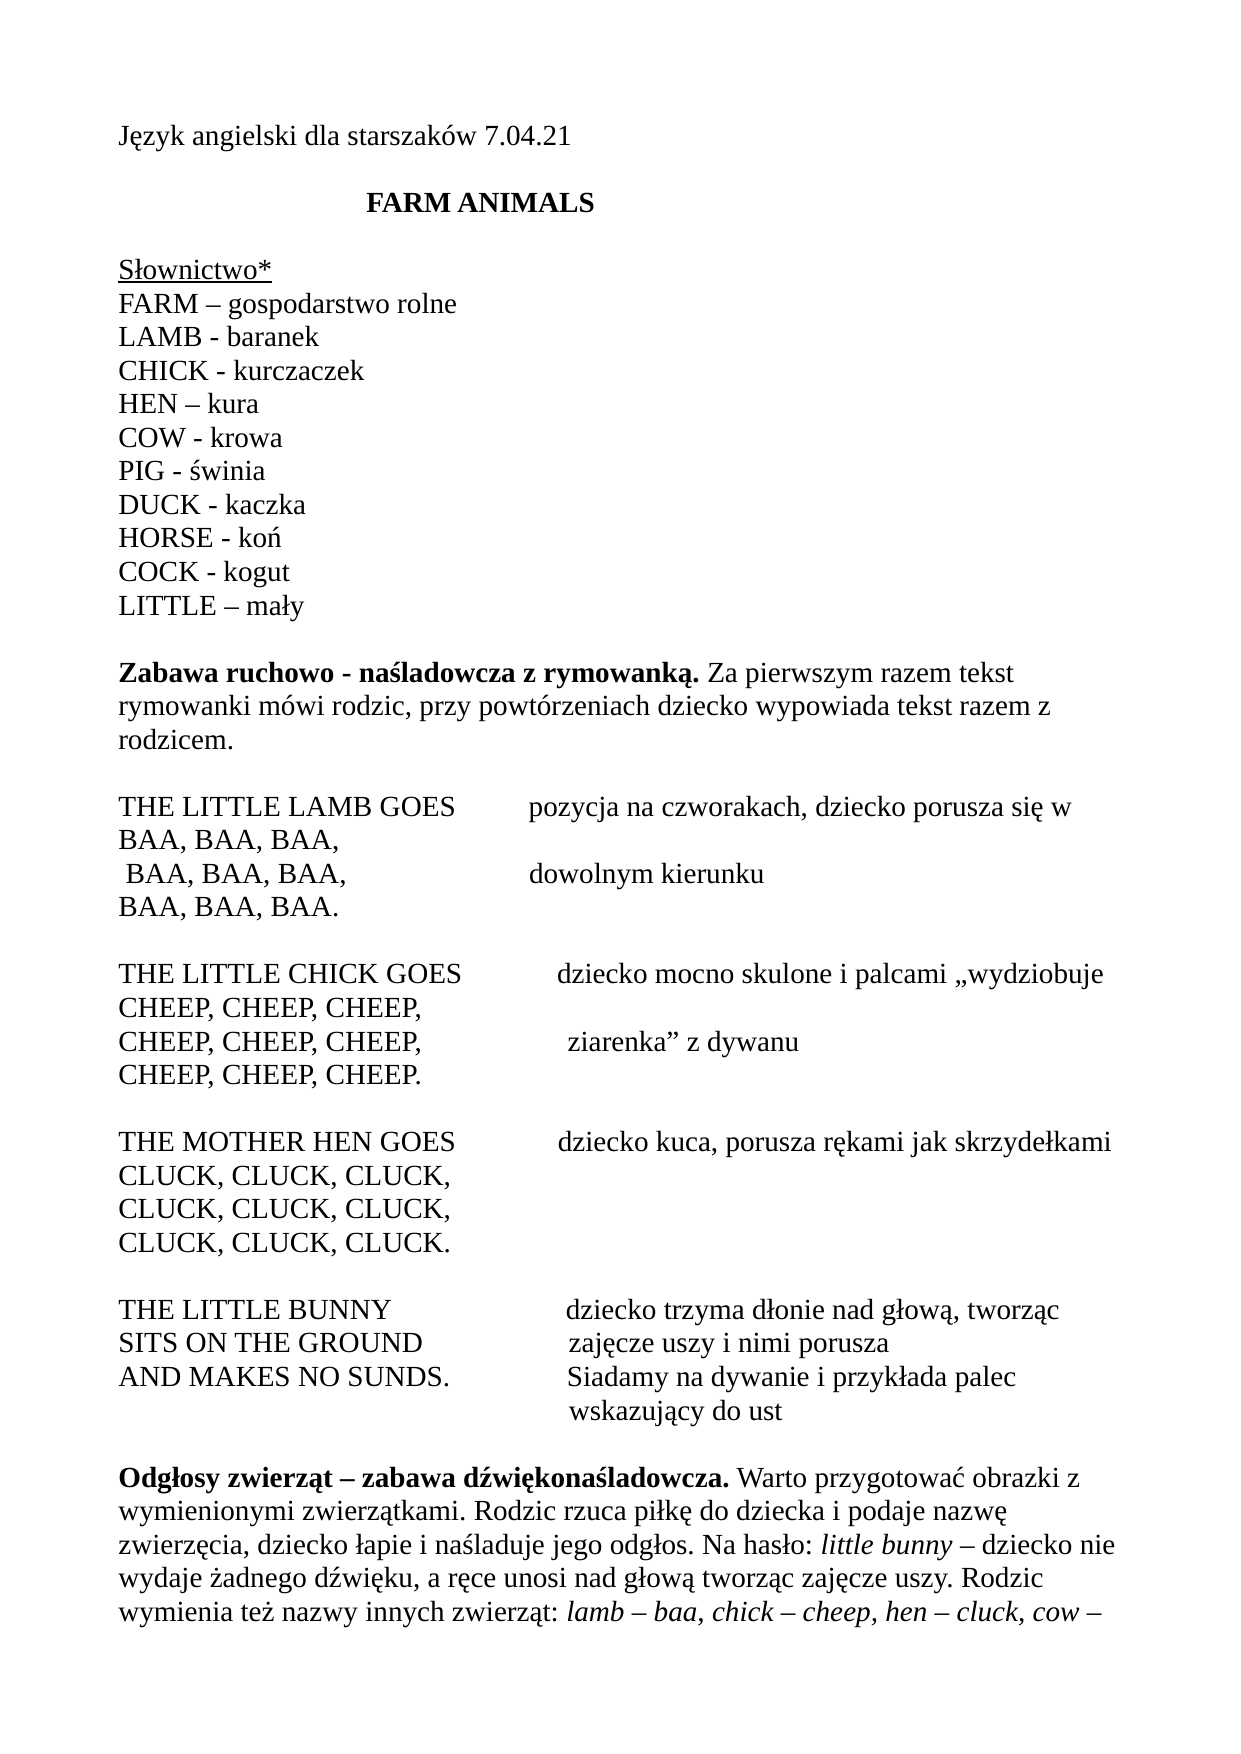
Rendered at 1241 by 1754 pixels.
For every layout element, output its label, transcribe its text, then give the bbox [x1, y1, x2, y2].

text THE LITTLE BUNNY dziecko trzyma dłonie nad głową, tworząc [118, 1292, 1122, 1326]
text COW - krowa [118, 420, 1122, 453]
text CLUCK, CLUCK, CLUCK, [118, 1191, 1122, 1225]
text THE LITTLE CHICK GOES dziecko mocno skulone i palcami „wydziobuje [118, 957, 1122, 990]
text Język angielski dla starszaków 7.04.21 [118, 118, 1122, 152]
text THE MOTHER HEN GOES dziecko kuca, porusza rękami jak skrzydełkami [118, 1124, 1122, 1158]
text LAMB - baranek [118, 319, 1122, 353]
text FARM – gospodarstwo rolne [118, 286, 1122, 319]
text HORSE - koń [118, 521, 1122, 554]
text Słownictwo* [118, 252, 1122, 286]
text AND MAKES NO SUNDS. Siadamy na dywanie i przykłada palec wskazujący do ust [118, 1359, 1122, 1426]
text LITTLE – mały [118, 588, 1122, 621]
text Odgłosy zwierząt – zabawa dźwiękonaśladowcza. Warto przygotować obrazki z wymienionymi zwierzątkami. Rodzic rzuca piłkę do dziecka i podaje nazwę zwierzęcia, dziecko łapie i naśladuje jego odgłos. Na hasło: little bunny – dziecko nie wydaje żadnego dźwięku, a ręce unosi nad głową tworząc zajęcze uszy. Rodzic wymienia też nazwy innych zwierząt: lamb – baa, chick – cheep, hen – cluck, cow – [118, 1460, 1122, 1627]
text PIG - świnia [118, 453, 1122, 487]
text HEN – kura [118, 386, 1122, 420]
text BAA, BAA, BAA, [118, 822, 1122, 856]
text CHEEP, CHEEP, CHEEP, ziarenka” z dywanu [118, 1024, 1122, 1057]
text COCK - kogut [118, 554, 1122, 588]
text BAA, BAA, BAA. [118, 889, 1122, 923]
text Zabawa ruchowo - naśladowcza z rymowanką. Za pierwszym razem tekst rymowanki mówi rodzic, przy powtórzeniach dziecko wypowiada tekst razem z rodzicem. [118, 655, 1122, 755]
text BAA, BAA, BAA, dowolnym kierunku [118, 856, 1122, 889]
text CHEEP, CHEEP, CHEEP, [118, 990, 1122, 1024]
text CHEEP, CHEEP, CHEEP. [118, 1057, 1122, 1091]
text FARM ANIMALS [118, 185, 1122, 219]
text CLUCK, CLUCK, CLUCK, [118, 1158, 1122, 1191]
text THE LITTLE LAMB GOES pozycja na czworakach, dziecko porusza się w [118, 789, 1122, 822]
text CLUCK, CLUCK, CLUCK. [118, 1225, 1122, 1258]
text CHICK - kurczaczek [118, 353, 1122, 386]
text DUCK - kaczka [118, 487, 1122, 521]
text SITS ON THE GROUND zajęcze uszy i nimi porusza [118, 1326, 1122, 1359]
